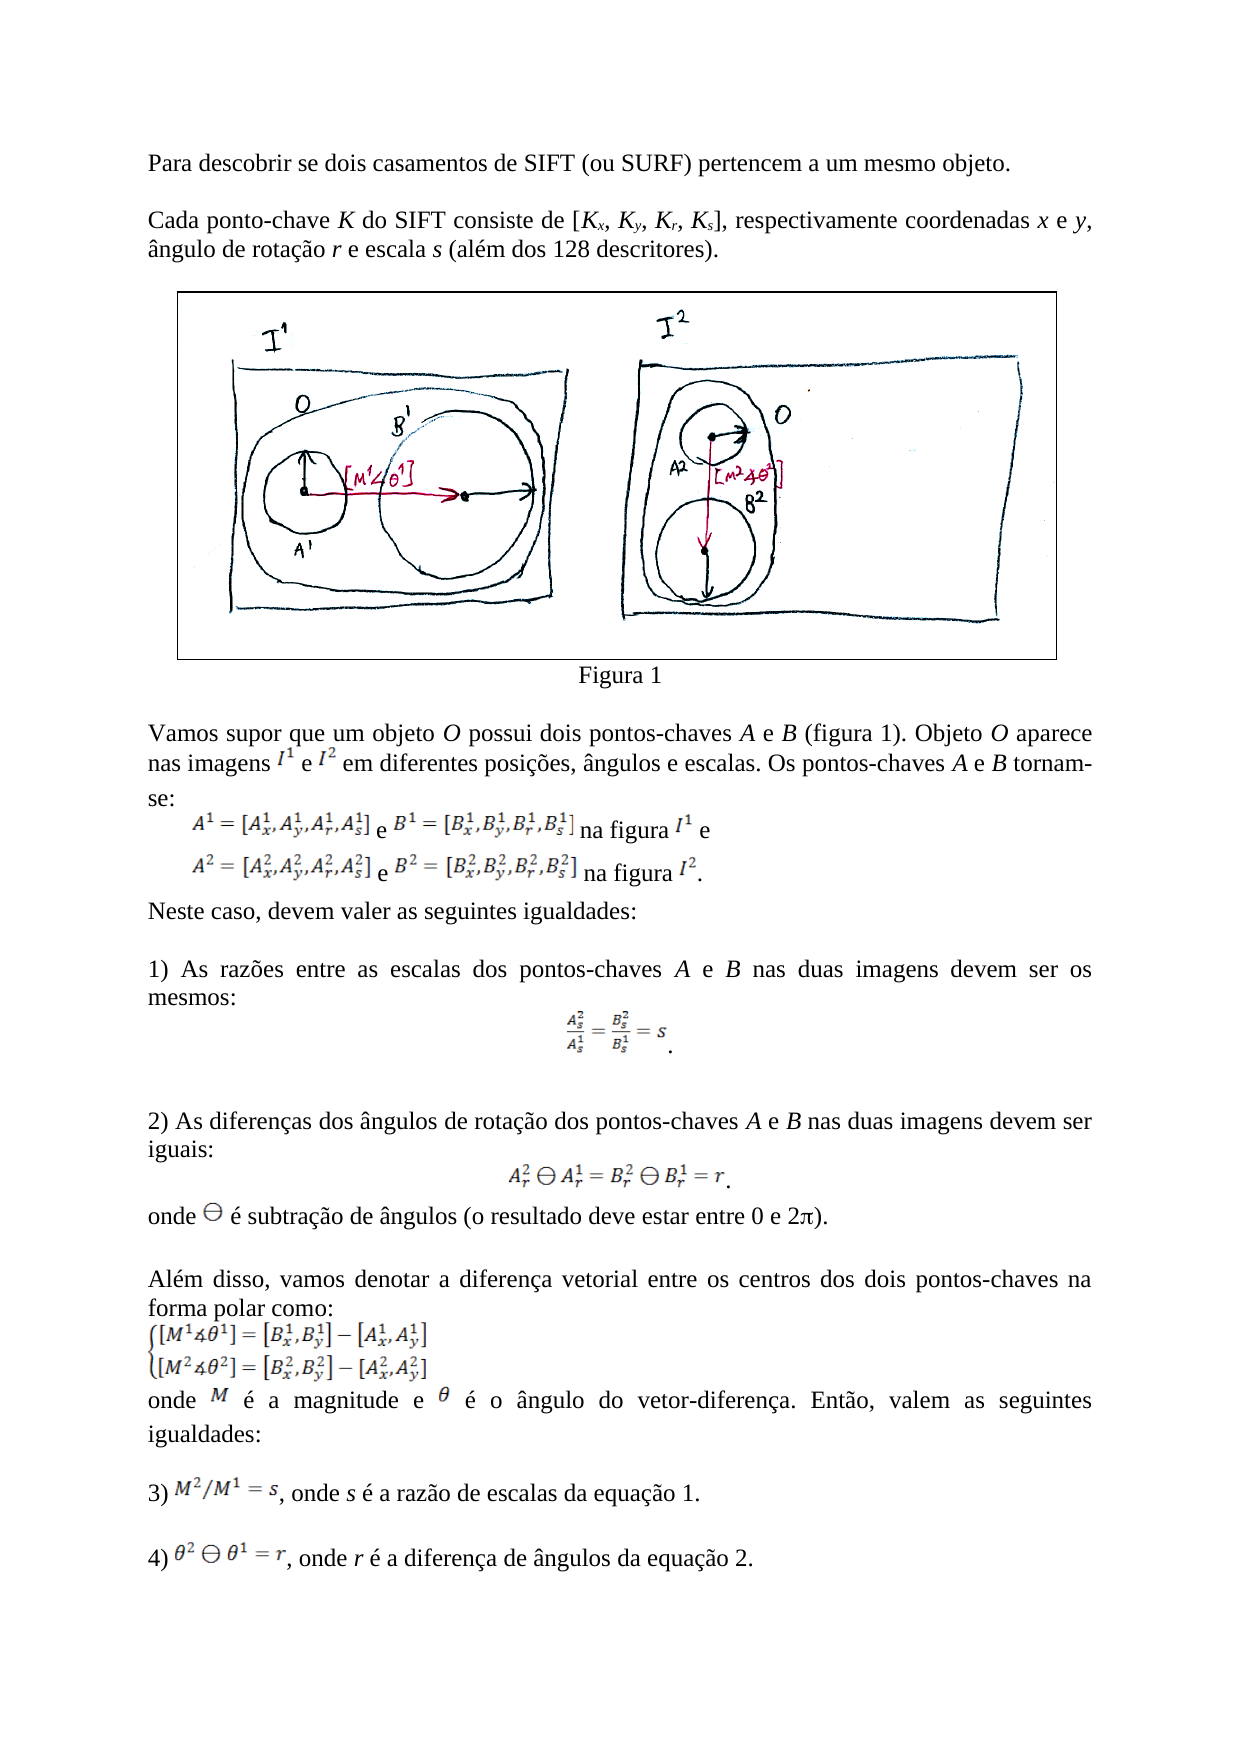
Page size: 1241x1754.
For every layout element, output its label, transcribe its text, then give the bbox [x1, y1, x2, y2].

picture [192, 853, 371, 882]
text Vamos supor que um objeto O possui dois pontos-chaves A e B (figura 1). Objeto O aparece nas imagens e em diferentes posições, ângulos e escalas. Os pontos-chaves A e B tornam-se: [148, 718, 1092, 811]
text Para descobrir se dois casamentos de SIFT (ou SURF) pertencem a um mesmo objeto. [148, 148, 1092, 176]
picture [175, 1476, 279, 1502]
text e na figura . [148, 854, 1092, 896]
text 1) As razões entre as escalas dos pontos-chaves A e B nas duas imagens devem ser os mesmos: [148, 954, 1092, 1011]
picture [175, 1541, 286, 1567]
text 2) As diferenças dos ângulos de rotação dos pontos-chaves A e B nas duas imagens devem ser iguais: [148, 1106, 1092, 1163]
text onde é subtração de ângulos (o resultado deve estar entre 0 e 2). [148, 1199, 1092, 1236]
picture [147, 1321, 427, 1408]
text onde é a magnitude e é o ângulo do vetor-diferença. Então, valem as seguintes igualdades: [148, 1383, 1092, 1448]
picture [567, 1011, 667, 1054]
text Figura 1 [148, 660, 1092, 689]
picture [394, 853, 577, 882]
picture [277, 746, 295, 772]
text 3) , onde s é a razão de escalas da equação 1. [148, 1477, 1092, 1513]
text . [148, 1011, 1092, 1077]
picture [675, 814, 693, 839]
picture [679, 856, 697, 882]
picture [192, 811, 370, 839]
text . [148, 1163, 1092, 1199]
picture [508, 1163, 725, 1189]
text 4) , onde r é a diferença de ângulos da equação 2. [148, 1542, 1092, 1578]
picture [438, 1383, 451, 1408]
text Além disso, vamos denotar a diferença vetorial entre os centros dos dois pontos-chaves na forma polar como: [148, 1264, 1092, 1322]
text e na figura e [148, 811, 1092, 854]
text Cada ponto-chave K do SIFT consiste de [Kx, Ky, Kr, Ks], respectivamente coordenadas x e y, ângulo de rotação r e escala s (além dos 128 descritores). [148, 205, 1092, 263]
text Neste caso, devem valer as seguintes igualdades: [148, 896, 1092, 925]
picture [202, 1199, 224, 1225]
picture [318, 746, 337, 772]
picture [393, 811, 574, 839]
